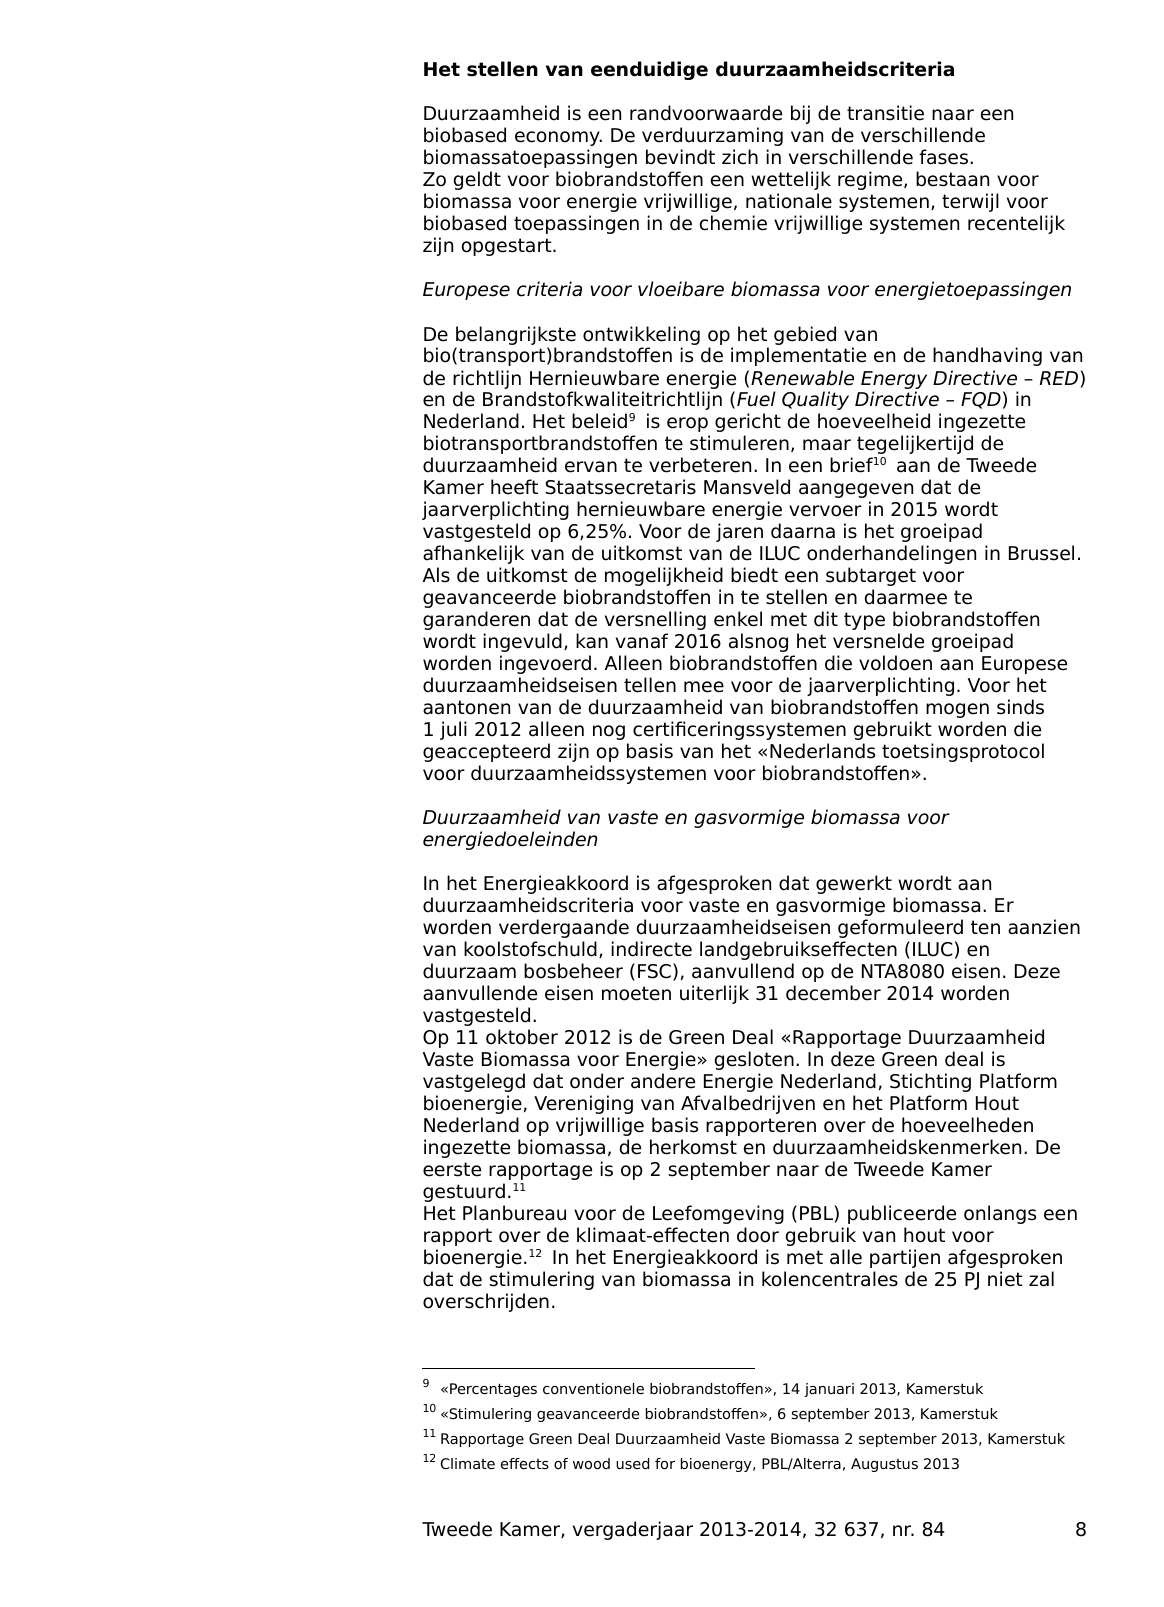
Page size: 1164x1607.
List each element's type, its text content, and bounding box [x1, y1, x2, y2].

subtitle Het stellen van eenduidige duurzaamheidscriteria [422, 59, 1087, 81]
text Op 11 oktober 2012 is de Green Deal «Rapportage Duurzaamheid Vaste Biomassa voor Energie» gesloten. In deze Green deal is vastgelegd dat onder andere Energie Nederland, Stichting Platform bioenergie, Vereniging van Afvalbedrijven en het Platform Hout Nederland op vrijwillige basis rapporteren over de hoeveelheden ingezette biomassa, de herkomst en duurzaamheidskenmerken. De eerste rapportage is op 2 september naar de Tweede Kamer gestuurd. [422, 1027, 1087, 1203]
text In het Energieakkoord is afgesproken dat gewerkt wordt aan duurzaamheidscriteria voor vaste en gasvormige biomassa. Er worden verdergaande duurzaamheidseisen geformuleerd ten aanzien van koolstofschuld, indirecte landgebruikseffecten (ILUC) en duurzaam bosbeheer (FSC), aanvullend op de NTA8080 eisen. Deze aanvullende eisen moeten uiterlijk 31 december 2014 worden vastgesteld. [422, 873, 1087, 1027]
subtitle Duurzaamheid van vaste en gasvormige biomassa voor energiedoeleinden [422, 807, 1087, 851]
text Zo geldt voor biobrandstoffen een wettelijk regime, bestaan voor biomassa voor energie vrijwillige, nationale systemen, terwijl voor biobased toepassingen in de chemie vrijwillige systemen recentelijk zijn opgestart. [422, 169, 1087, 257]
text Climate effects of wood used for bioenergy, PBL/Alterra, Augustus 2013 [422, 1452, 1087, 1474]
text De belangrijkste ontwikkeling op het gebied van bio(transport)brandstoffen is de implementatie en de handhaving van de richtlijn Hernieuwbare energie (Renewable Energy Directive – RED) en de Brandstofkwaliteitrichtlijn (Fuel Quality Directive – FQD) in Nederland. Het beleid is erop gericht de hoeveelheid ingezette biotransportbrandstoffen te stimuleren, maar tegelijkertijd de duurzaamheid ervan te verbeteren. In een brief aan de Tweede Kamer heeft Staatssecretaris Mansveld aangegeven dat de jaarverplichting hernieuwbare energie vervoer in 2015 wordt vastgesteld op 6,25%. Voor de jaren daarna is het groeipad afhankelijk van de uitkomst van de ILUC onderhandelingen in Brussel. Als de uitkomst de mogelijkheid biedt een subtarget voor geavanceerde biobrandstoffen in te stellen en daarmee te garanderen dat de versnelling enkel met dit type biobrandstoffen wordt ingevuld, kan vanaf 2016 alsnog het versnelde groeipad worden ingevoerd. Alleen biobrandstoffen die voldoen aan Europese duurzaamheidseisen tellen mee voor de jaarverplichting. Voor het aantonen van de duurzaamheid van biobrandstoffen mogen sinds 1 juli 2012 alleen nog certificeringssystemen gebruikt worden die geaccepteerd zijn op basis van het «Nederlands toetsingsprotocol voor duurzaamheidssystemen voor biobrandstoffen». [422, 323, 1087, 785]
text Het Planbureau voor de Leefomgeving (PBL) publiceerde onlangs een rapport over de klimaat-effecten door gebruik van hout voor bioenergie. In het Energieakkoord is met alle partijen afgesproken dat de stimulering van biomassa in kolencentrales de 25 PJ niet zal overschrijden. [422, 1203, 1087, 1313]
text «Percentages conventionele biobrandstoffen», 14 januari 2013, Kamerstuk [422, 1377, 1087, 1399]
text Rapportage Green Deal Duurzaamheid Vaste Biomassa 2 september 2013, Kamerstuk [422, 1427, 1087, 1449]
text «Stimulering geavanceerde biobrandstoffen», 6 september 2013, Kamerstuk [422, 1402, 1087, 1424]
text Duurzaamheid is een randvoorwaarde bij de transitie naar een biobased economy. De verduurzaming van de verschillende biomassatoepassingen bevindt zich in verschillende fases. [422, 103, 1087, 169]
subtitle Europese criteria voor vloeibare biomassa voor energietoepassingen [422, 279, 1087, 301]
